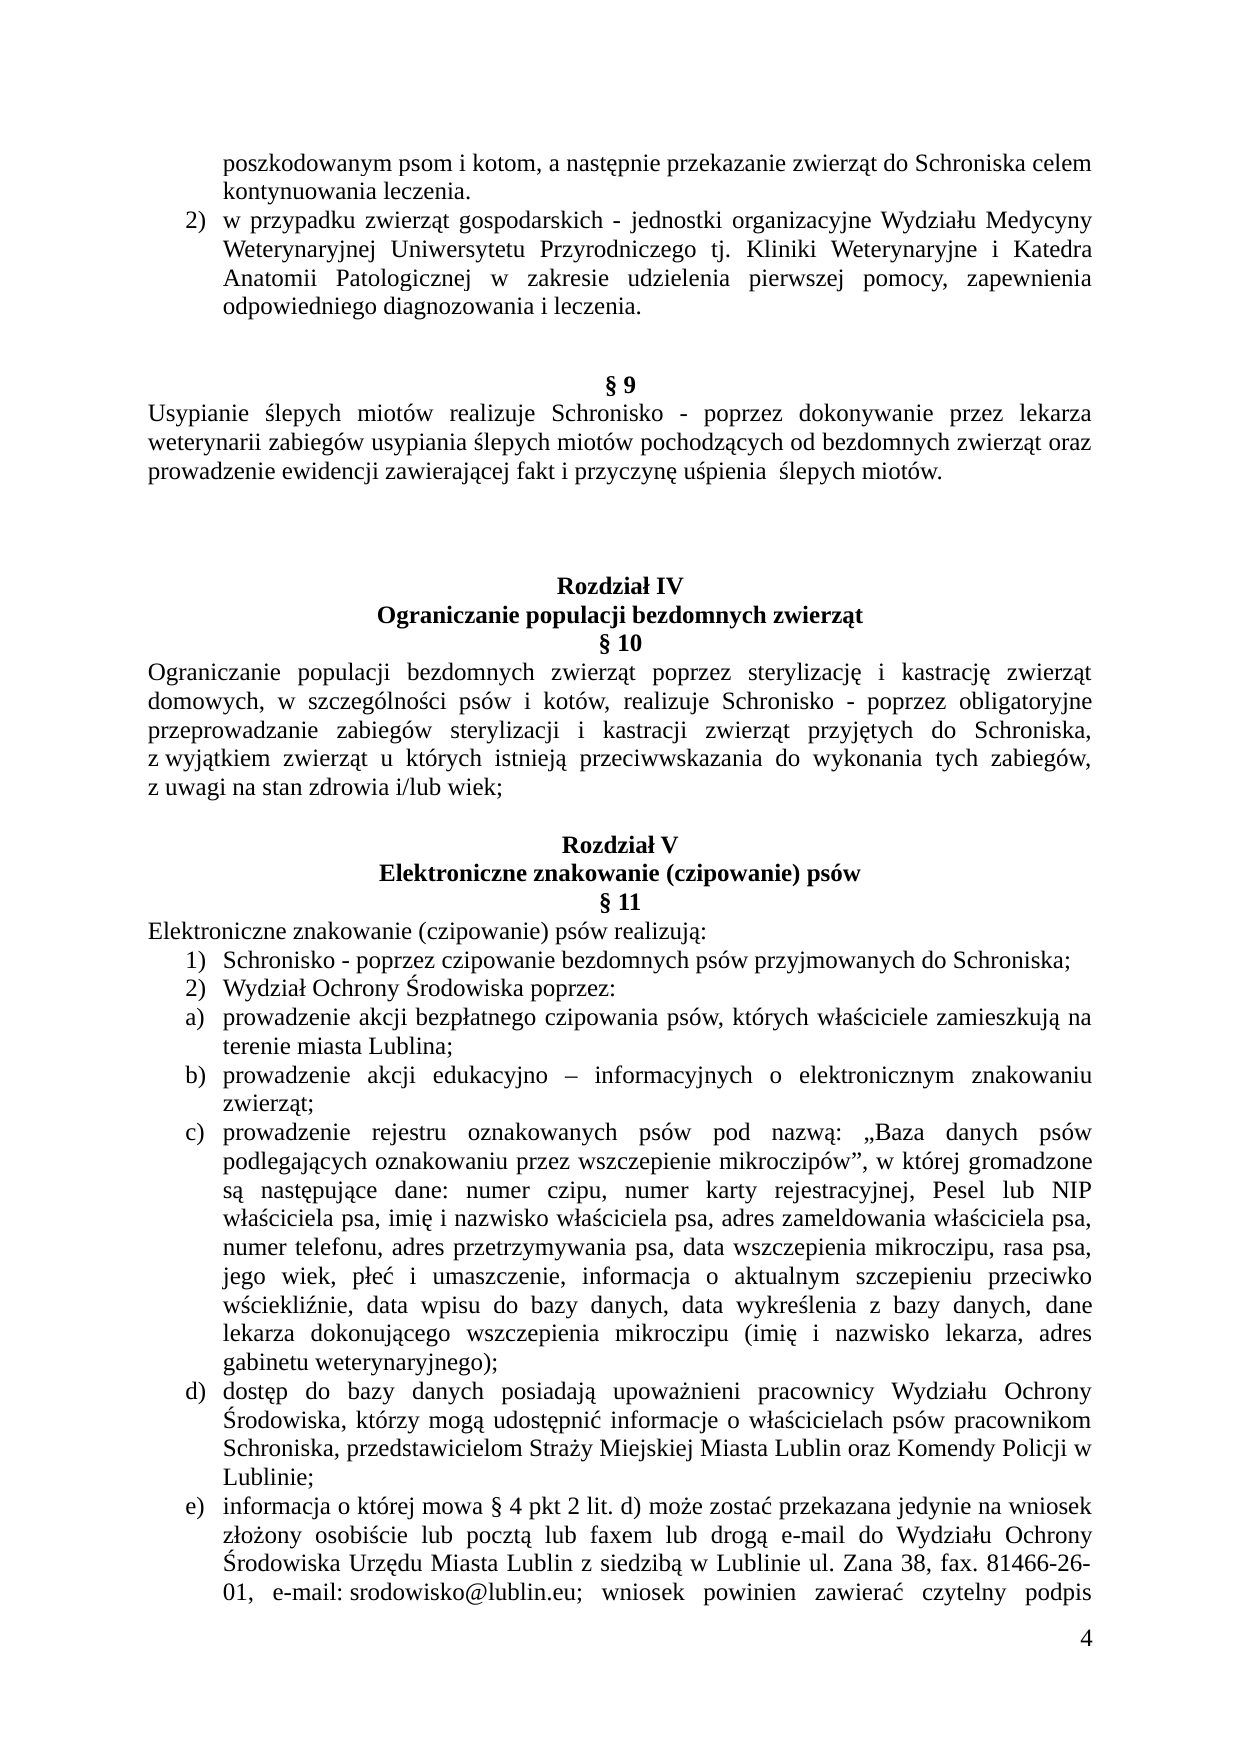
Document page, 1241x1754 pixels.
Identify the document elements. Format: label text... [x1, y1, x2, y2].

text § 9 [148, 370, 1092, 398]
text Usypianie ślepych miotów realizuje Schronisko - poprzez dokonywanie przez lekarza weterynarii zabiegów usypiania ślepych miotów pochodzących od bezdomnych zwierząt oraz prowadzenie ewidencji zawierającej fakt i przyczynę uśpienia ślepych miotów. [148, 398, 1092, 485]
text Rozdział V [148, 830, 1092, 858]
text Ograniczanie populacji bezdomnych zwierząt poprzez sterylizację i kastrację zwierząt domowych, w szczególności psów i kotów, realizuje Schronisko - poprzez obligatoryjne przeprowadzanie zabiegów sterylizacji i kastracji zwierząt przyjętych do Schroniska, z wyjątkiem zwierząt u których istnieją przeciwwskazania do wykonania tych zabiegów, z uwagi na stan zdrowia i/lub wiek; [148, 657, 1092, 801]
list Wydział Ochrony Środowiska poprzez: [185, 973, 1092, 1002]
text Elektroniczne znakowanie (czipowanie) psów realizują: [148, 916, 1092, 945]
text § 11 [148, 887, 1092, 916]
list prowadzenie rejestru oznakowanych psów pod nazwą: „Baza danych psów podlegających oznakowaniu przez wszczepienie mikroczipów”, w której gromadzone są następujące dane: numer czipu, numer karty rejestracyjnej, Pesel lub NIP właściciela psa, imię i nazwisko właściciela psa, adres zameldowania właściciela psa, numer telefonu, adres przetrzymywania psa, data wszczepienia mikroczipu, rasa psa, jego wiek, płeć i umaszczenie, informacja o aktualnym szczepieniu przeciwko wściekliźnie, data wpisu do bazy danych, data wykreślenia z bazy danych, dane lekarza dokonującego wszczepienia mikroczipu (imię i nazwisko lekarza, adres gabinetu weterynaryjnego); [185, 1117, 1092, 1376]
text Ograniczanie populacji bezdomnych zwierząt [148, 600, 1092, 628]
list poszkodowanym psom i kotom, a następnie przekazanie zwierząt do Schroniska celem kontynuowania leczenia. [185, 148, 1092, 205]
list prowadzenie akcji bezpłatnego czipowania psów, których właściciele zamieszkują na terenie miasta Lublina; [185, 1002, 1092, 1060]
text Elektroniczne znakowanie (czipowanie) psów [148, 858, 1092, 887]
list informacja o której mowa § 4 pkt 2 lit. d) może zostać przekazana jedynie na wniosek złożony osobiście lub pocztą lub faxem lub drogą e-mail do Wydziału Ochrony Środowiska Urzędu Miasta Lublin z siedzibą w Lublinie ul. Zana 38, fax. 81466-26-01, e-mail: srodowisko@lublin.eu; wniosek powinien zawierać czytelny podpis [185, 1491, 1092, 1606]
list Schronisko - poprzez czipowanie bezdomnych psów przyjmowanych do Schroniska; [185, 945, 1092, 973]
list dostęp do bazy danych posiadają upoważnieni pracownicy Wydziału Ochrony Środowiska, którzy mogą udostępnić informacje o właścicielach psów pracownikom Schroniska, przedstawicielom Straży Miejskiej Miasta Lublin oraz Komendy Policji w Lublinie; [185, 1376, 1092, 1491]
list w przypadku zwierząt gospodarskich - jednostki organizacyjne Wydziału Medycyny Weterynaryjnej Uniwersytetu Przyrodniczego tj. Kliniki Weterynaryjne i Katedra Anatomii Patologicznej w zakresie udzielenia pierwszej pomocy, zapewnienia odpowiedniego diagnozowania i leczenia. [185, 205, 1092, 320]
text § 10 [148, 628, 1092, 657]
list prowadzenie akcji edukacyjno – informacyjnych o elektronicznym znakowaniu zwierząt; [185, 1060, 1092, 1117]
text Rozdział IV [148, 571, 1092, 600]
